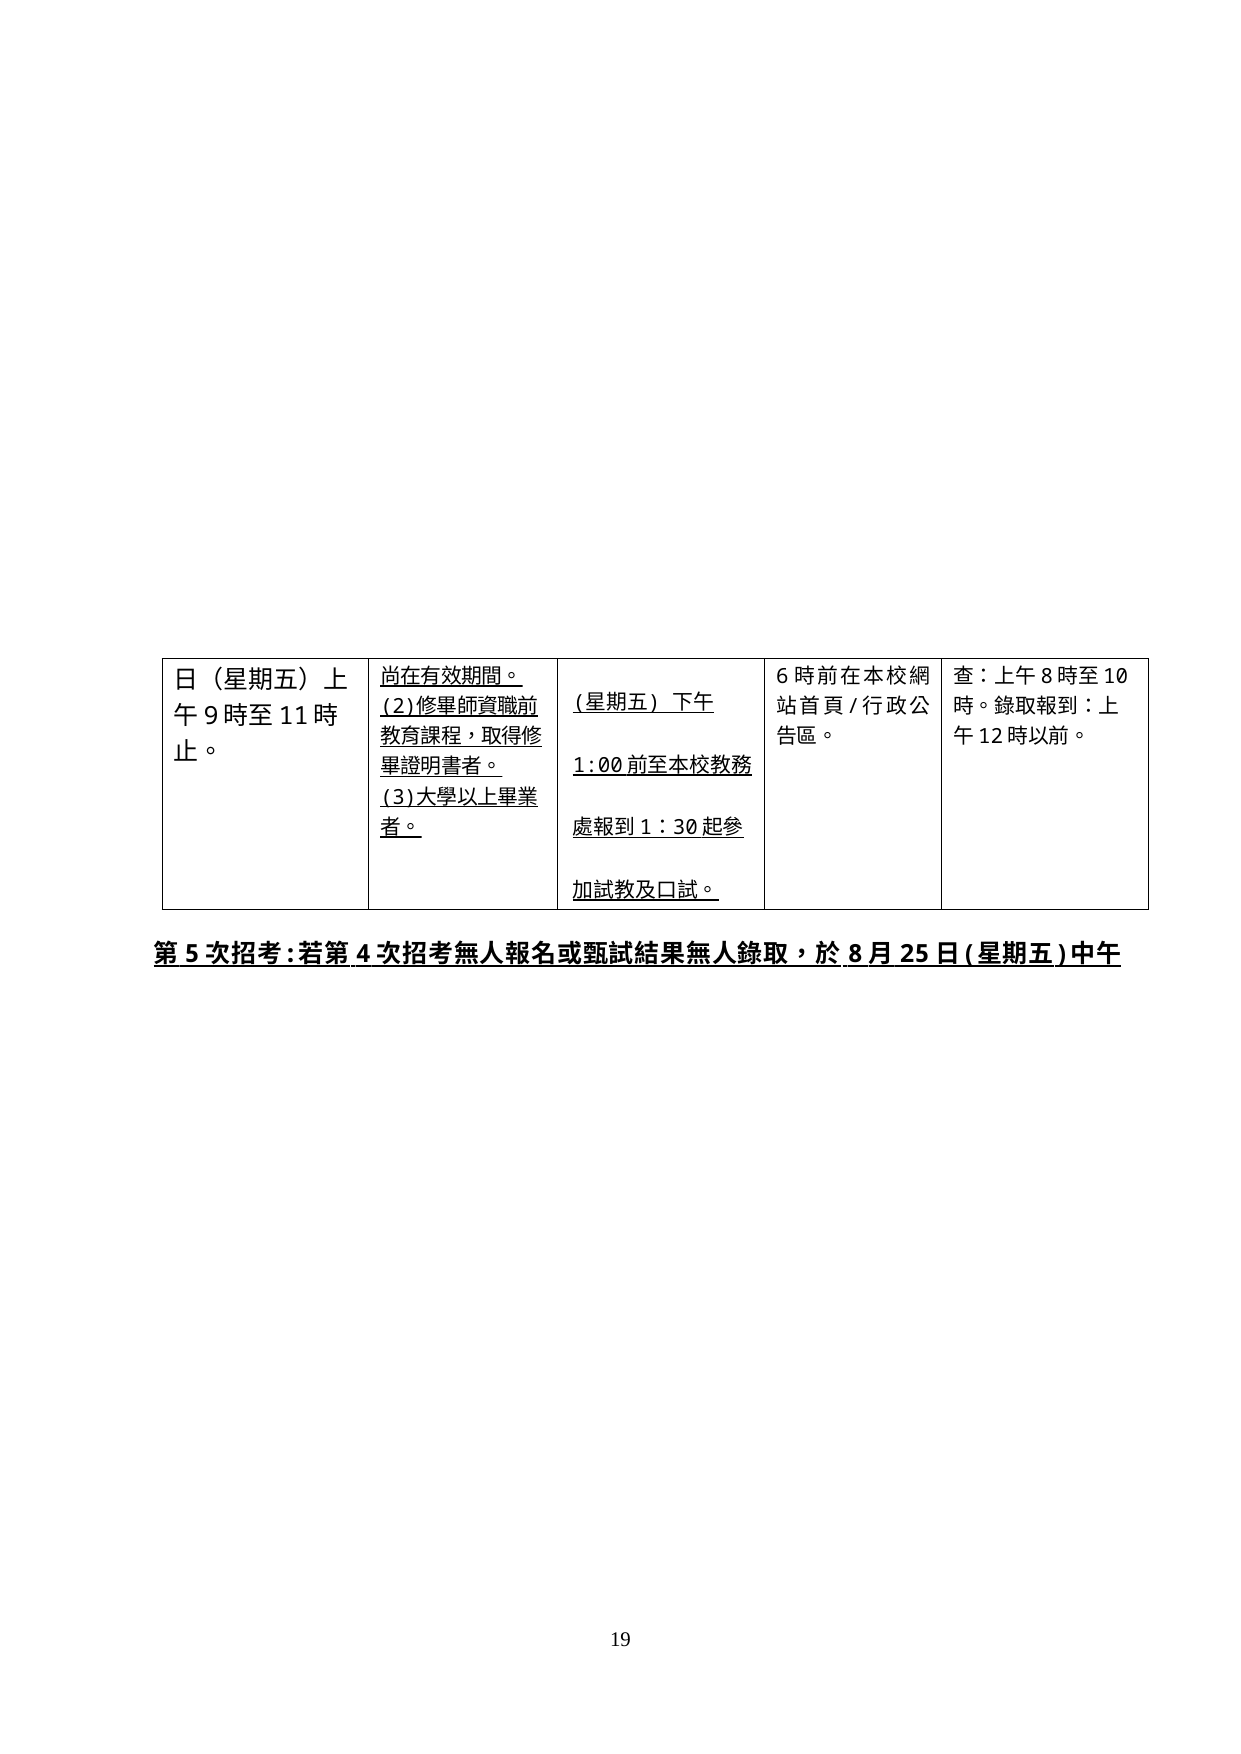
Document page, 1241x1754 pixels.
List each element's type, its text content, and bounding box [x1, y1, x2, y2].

table_cell (星期五) 下午1:00前至本校教務處報到1：30起參加試教及口試。 [558, 659, 764, 909]
table_cell 查：上午8時至10時。錄取報到：上午12時以前。 [942, 659, 1148, 909]
table_cell 6時前在本校網站首頁/行政公告區。 [765, 659, 941, 909]
table_cell 日（星期五）上午9時至11時止。 [163, 659, 368, 909]
table_cell 尚在有效期間。(2)修畢師資職前教育課程，取得修畢證明書者。 (3)大學以上畢業者。 [369, 659, 557, 909]
text 第5次招考:若第4次招考無人報名或甄試結果無人錄取，於8月25日(星期五)中午 [153, 910, 1122, 973]
